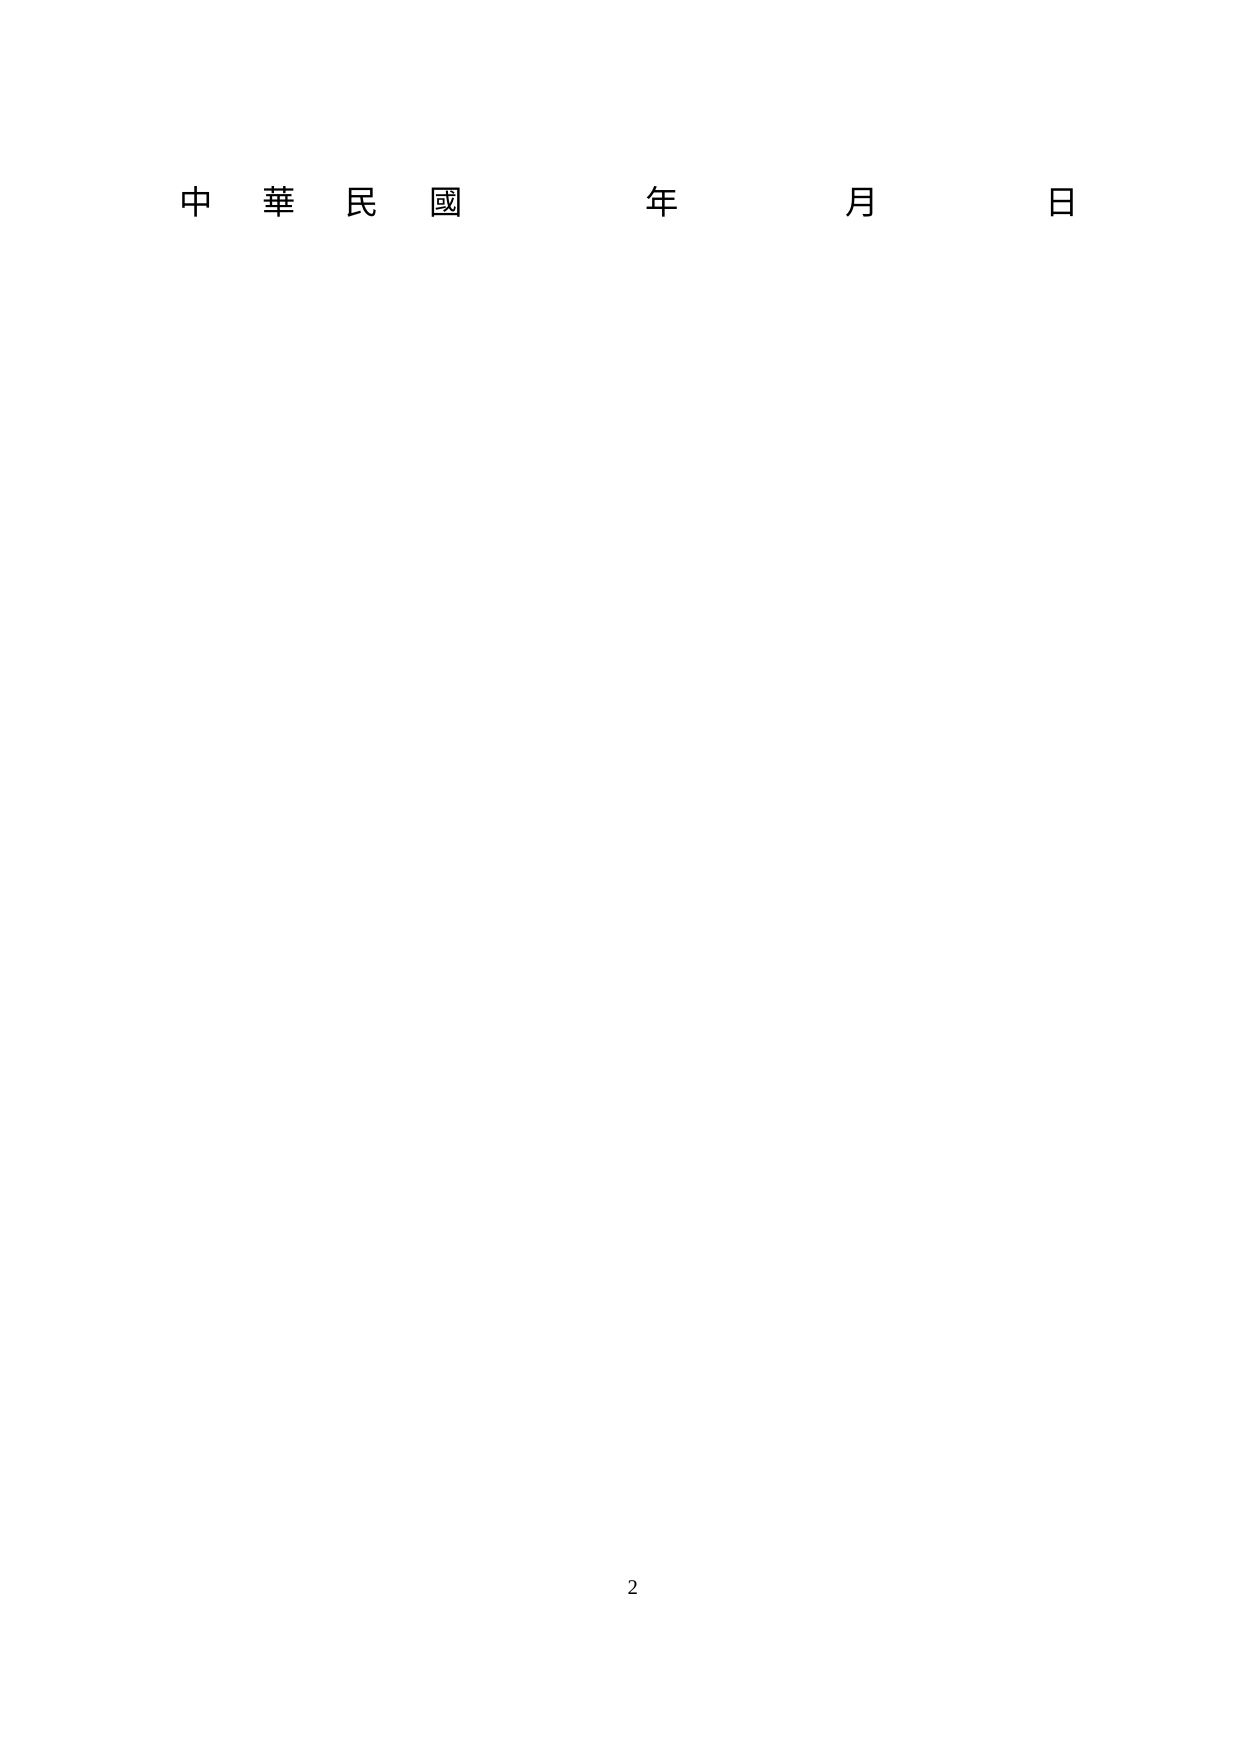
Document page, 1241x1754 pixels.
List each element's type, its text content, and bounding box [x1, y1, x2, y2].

text 中 華 民 國 年 月 日 [112, 176, 1128, 224]
